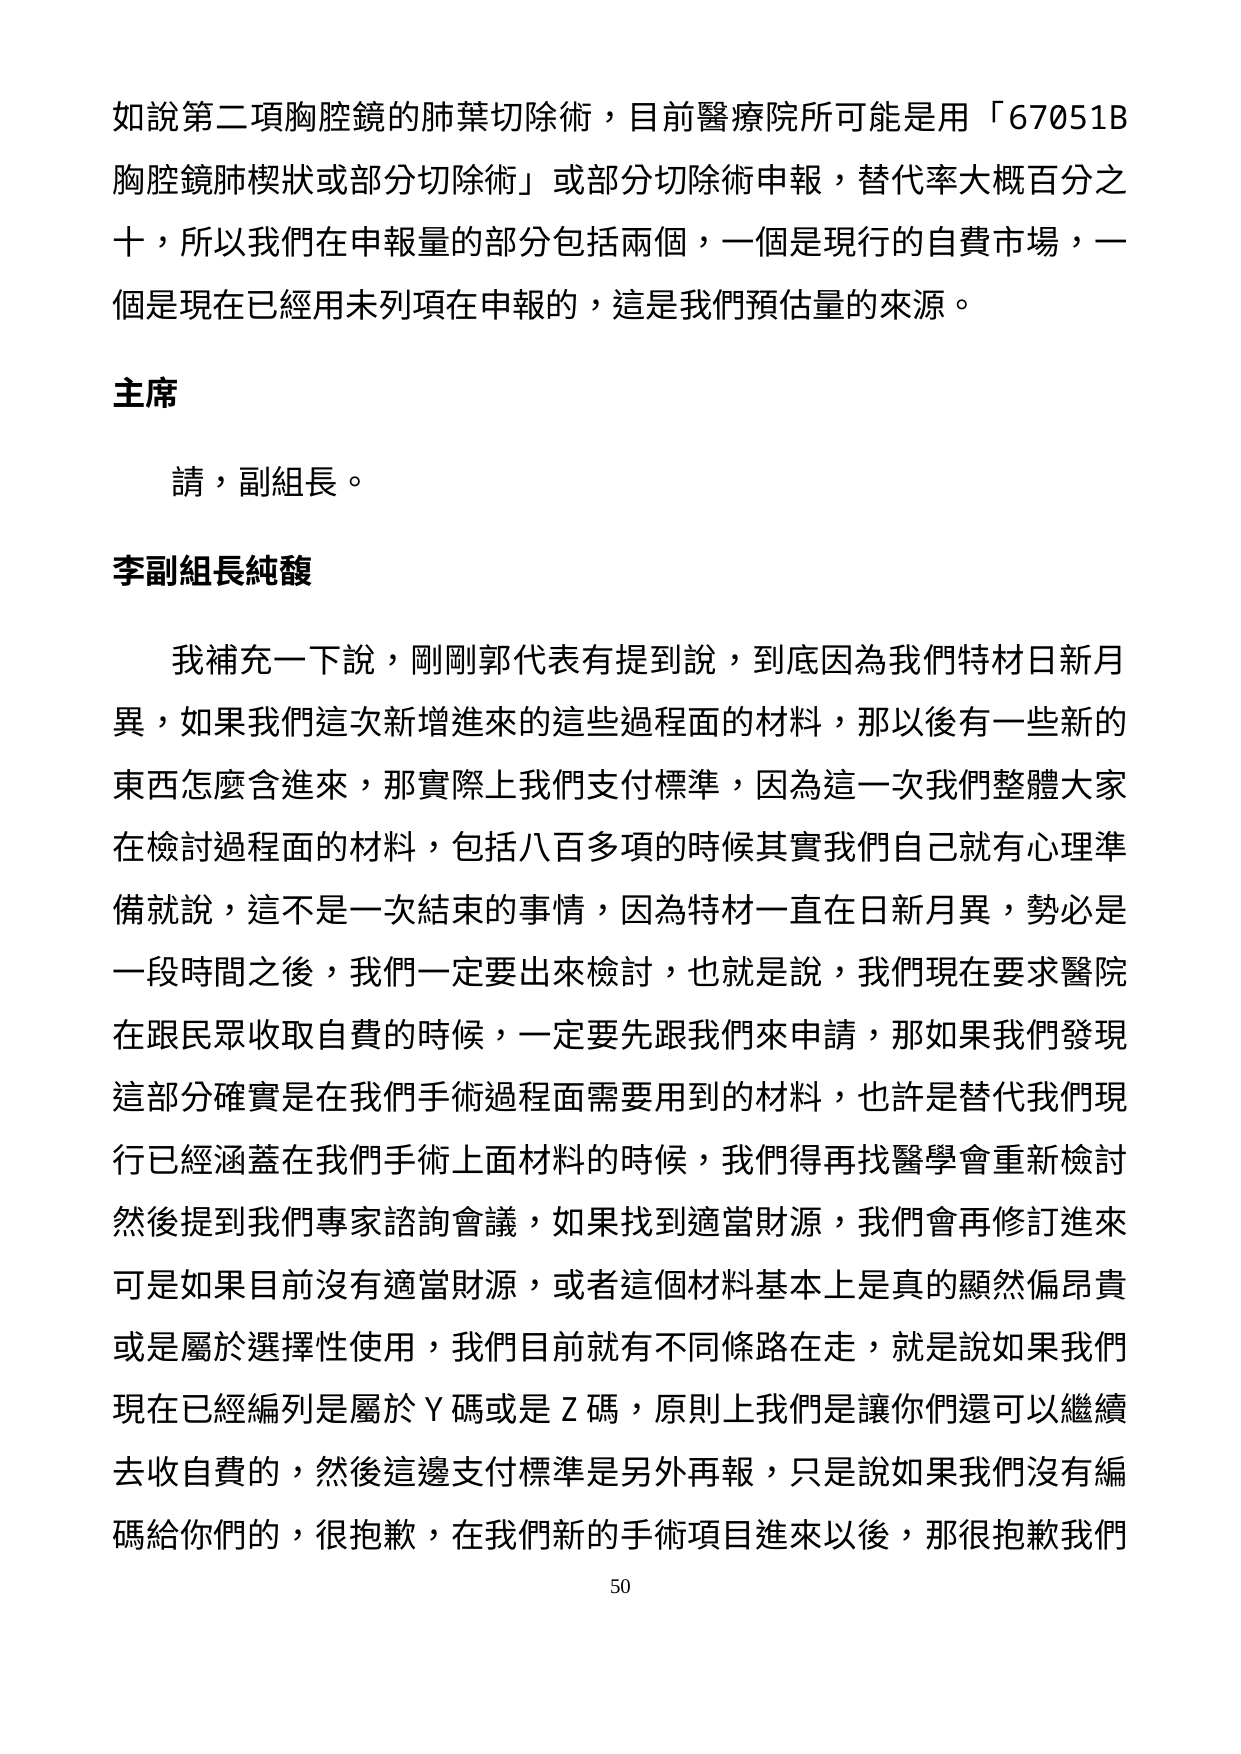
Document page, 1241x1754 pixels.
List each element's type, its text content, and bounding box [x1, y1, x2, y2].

text 如說第二項胸腔鏡的肺葉切除術，目前醫療院所可能是用「67051B胸腔鏡肺楔狀或部分切除術」或部分切除術申報，替代率大概百分之十，所以我們在申報量的部分包括兩個，一個是現行的自費市場，一個是現在已經用未列項在申報的，這是我們預估量的來源。 [112, 73, 1128, 323]
text 請，副組長。 [112, 438, 1128, 501]
text 我補充一下說，剛剛郭代表有提到說，到底因為我們特材日新月異，如果我們這次新增進來的這些過程面的材料，那以後有一些新的東西怎麼含進來，那實際上我們支付標準，因為這一次我們整體大家在檢討過程面的材料，包括八百多項的時候其實我們自己就有心理準備就說，這不是一次結束的事情，因為特材一直在日新月異，勢必是一段時間之後，我們一定要出來檢討，也就是說，我們現在要求醫院在跟民眾收取自費的時候，一定要先跟我們來申請，那如果我們發現這部分確實是在我們手術過程面需要用到的材料，也許是替代我們現行已經涵蓋在我們手術上面材料的時候，我們得再找醫學會重新檢討，然後提到我們專家諮詢會議，如果找到適當財源，我們會再修訂進來，可是如果目前沒有適當財源，或者這個材料基本上是真的顯然偏昂貴或是屬於選擇性使用，我們目前就有不同條路在走，就是說如果我們現在已經編列是屬於Y碼或是Z碼，原則上我們是讓你們還可以繼續去收自費的，然後這邊支付標準是另外再報，只是說如果我們沒有編碼給你們的，很抱歉，在我們新的手術項目進來以後，那很抱歉我們就會認定他是在過程面，除非你們再來跟我們提出申請說，這個項目顯然在現在我們的支付點數上是含不進來的，那沒有錯，我們改這個系統會讓你們電腦系統很複雜，但那是因為我們也被醫界，尤其是醫生質疑說，我們同意用53%，對於他們在這些新的技術進來的時候，他們醫生有投入的一些心血還有醫療糾紛等等，他們投入的心力沒有辦法去反映，如果統一用53%，他們覺得顯然沒有反應到他們的難易度，所以我們得去把這個部分把它區隔出來，當然還有一個問題也是要去回應說，現在大家覺得說用53%，那到底符不符合比例原則，就是如果我們認為過程面都要拉進來符不符合比例原則是真的大家談不攏，是因為過去統一就是用53%去算，可是實際上如果我們現在開始每一個項目都談清楚的時候，這個比例就應該在項目裡寫清楚，那以後大家就知道說，這到底符不符合比例原則，能不能再來調動這個支付標準這個項目，那我想這個我們醫管組其實已經有心理準備，這是一個長期的抗戰，也就是說它沒有ENDING的一天，因為只要科技一直再進步，我們一直要去協談這樣的一個事情，所以很抱歉就是說，或許我們現在還沒有辦法讓大家一步到位，就是說好像所有問題都解決，因為我們現在每一個科談回來的情況都不一樣，可是我想這是第一步，就是說先這樣去呈現，那到底合不合理，或是以後要怎麼去做調動，或許這個項目我們去新增了以後，明年、後年又有一些新的科技進來，大家覺得應該含進來，然後又有財源的時候，這個項目又得再調動，所以我想我得對我們這個事情要講得很清楚，我們的態度是在哪裡，相對來講，就是說我們今天如果要買這些新的材料進來，我們得要有相對應的財源，那過程面材料其實很清楚，只要是手術過程用的，沒有放到病人身上，都叫過程面的材料，那如果現在我們已經有特材碼，可以申報的，你用到這個手術項，你一樣可以報特材，並沒有代表他不能報，那其實就是我們現在有一些手術，他是optional使用，不是每一個病人都會用到那個特殊材料，所以它可以單獨報那個材料，我們現在是有一條路就是說我們特材公告的特材碼，他還是可以報特材碼，所以我想說，可能跟各位代表說明一下我們以後署裡面的態度，那實際上我們同仁已經overloading，因為這事情真的非常的複雜，那我們也很謝謝很多醫界的朋友在幫助我們，就是說，包括對應到哪一個手術項目，這個手術項目到底現在健保的給付合不合理，這個都是我們重新要再remodeling的部分，我就先回應到這邊，謝謝。 [112, 616, 1128, 1553]
text 李副組長純馥 [112, 527, 1128, 589]
text 主席 [112, 349, 1128, 412]
